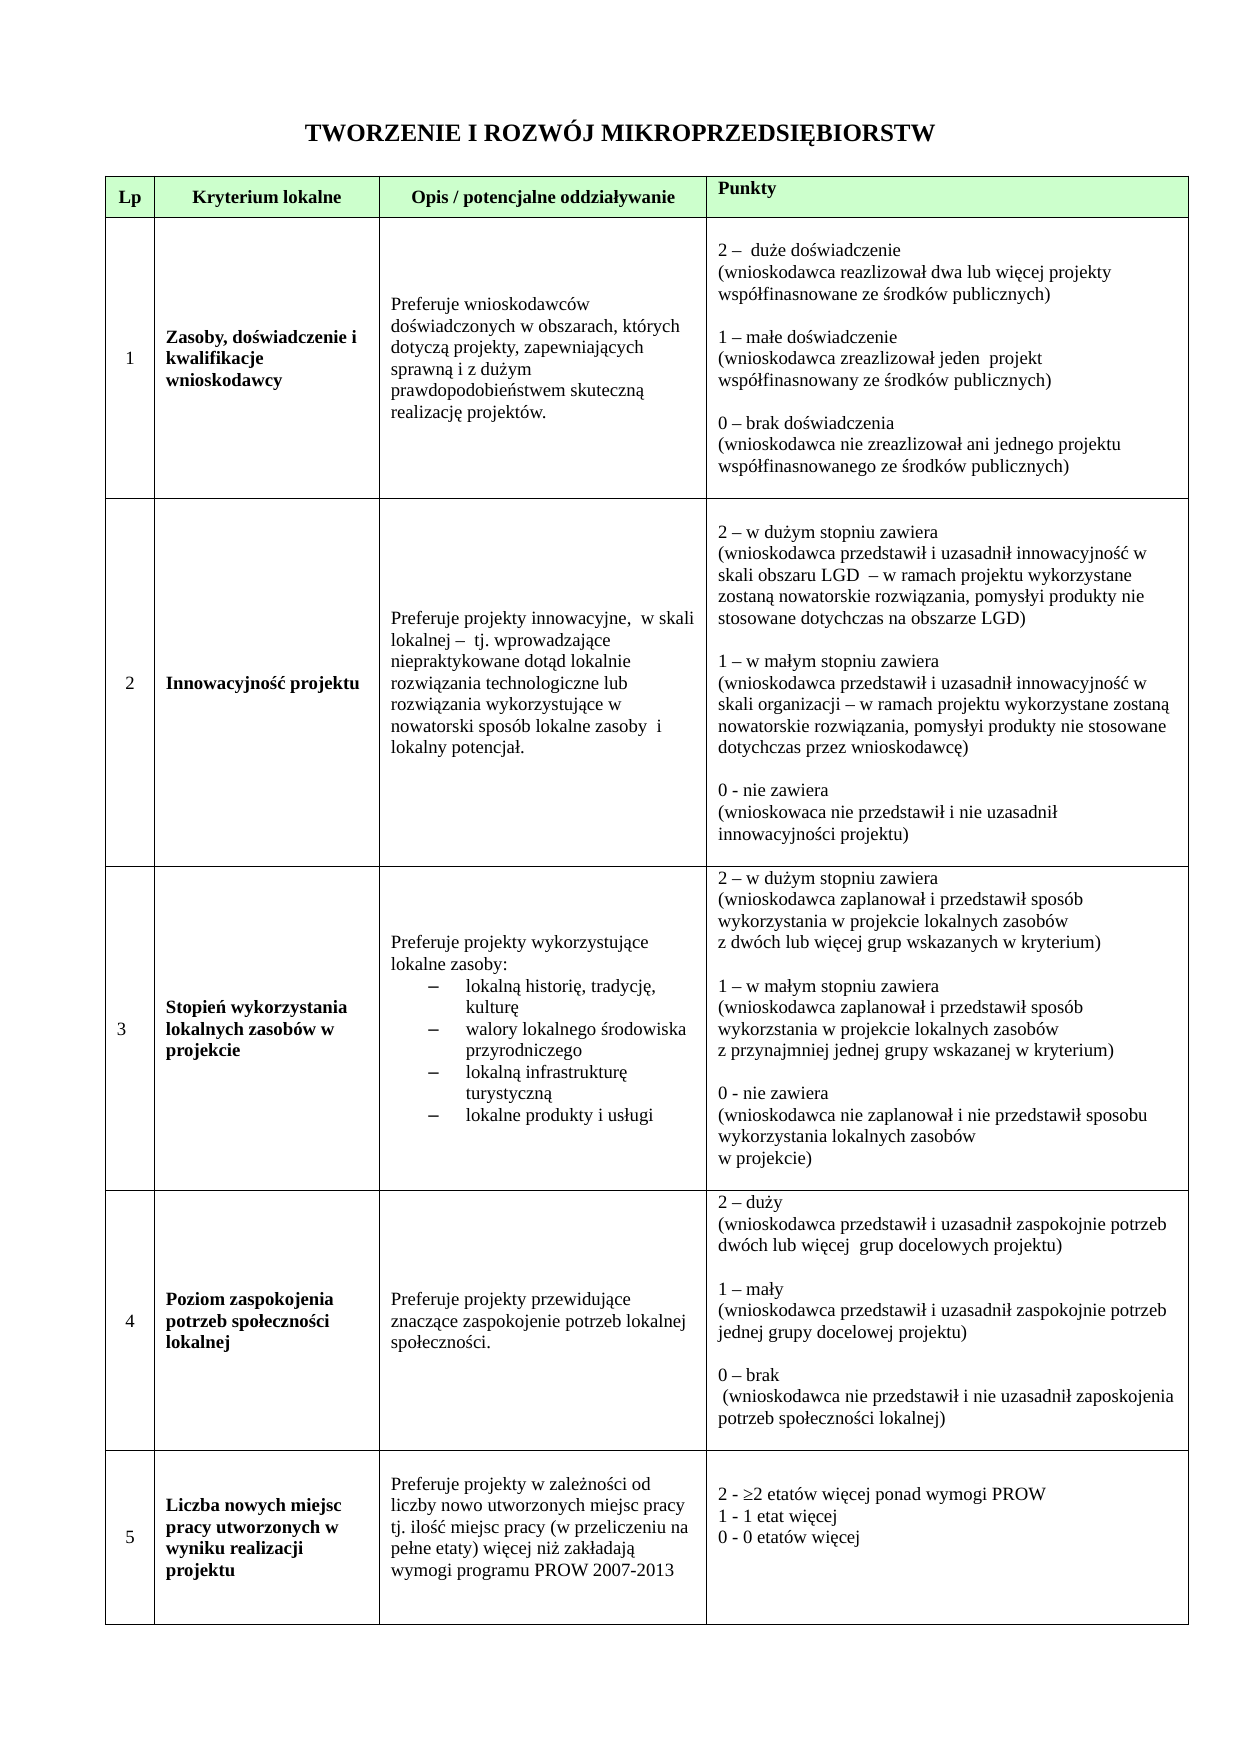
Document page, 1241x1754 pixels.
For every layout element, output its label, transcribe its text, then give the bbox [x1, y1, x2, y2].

table_cell Poziom zaspokojenia potrzeb społeczności lokalnej [155, 1191, 379, 1450]
table_cell 4 [106, 1191, 154, 1450]
table_cell Preferuje projekty przewidujące znaczące zaspokojenie potrzeb lokalnej społeczności. [380, 1191, 706, 1450]
table_header Opis / potencjalne oddziaływanie [380, 177, 706, 217]
table_cell 1 [106, 218, 154, 498]
text TWORZENIE I ROZWÓJ MIKROPRZEDSIĘBIORSTW [118, 118, 1122, 147]
table_cell 2 [106, 499, 154, 866]
table_cell Preferuje projekty w zależności od liczby nowo utworzonych miejsc pracy tj. ilość miejsc pracy (w przeliczeniu na pełne etaty) więcej niż zakładają wymogi programu PROW 2007-2013 [380, 1451, 706, 1623]
table_cell Liczba nowych miejsc pracy utworzonych w wyniku realizacji projektu [155, 1451, 379, 1623]
table_cell 2 – duży (wnioskodawca przedstawił i uzasadnił zaspokojnie potrzeb dwóch lub więcej grup docelowych projektu) 1 – mały (wnioskodawca przedstawił i uzasadnił zaspokojnie potrzeb jednej grupy docelowej projektu) 0 – brak (wnioskodawca nie przedstawił i nie uzasadnił zaposkojenia potrzeb społeczności lokalnej) [707, 1191, 1188, 1450]
table_header Punkty [707, 177, 1188, 217]
table_cell 2 - ≥2 etatów więcej ponad wymogi PROW 1 - 1 etat więcej 0 - 0 etatów więcej [707, 1451, 1188, 1623]
table_header Kryterium lokalne [155, 177, 379, 217]
table_cell Stopień wykorzystania lokalnych zasobów w projekcie [155, 867, 379, 1190]
table_cell 5 [106, 1451, 154, 1623]
table_cell Preferuje projekty innowacyjne, w skali lokalnej – tj. wprowadzające niepraktykowane dotąd lokalnie rozwiązania technologiczne lub rozwiązania wykorzystujące w nowatorski sposób lokalne zasoby i lokalny potencjał. [380, 499, 706, 866]
table_cell Zasoby, doświadczenie i kwalifikacje wnioskodawcy [155, 218, 379, 498]
table_cell Preferuje wnioskodawców doświadczonych w obszarach, których dotyczą projekty, zapewniających sprawną i z dużym prawdopodobieństwem skuteczną realizację projektów. [380, 218, 706, 498]
table_cell 2 – w dużym stopniu zawiera (wnioskodawca zaplanował i przedstawił sposób wykorzystania w projekcie lokalnych zasobów z dwóch lub więcej grup wskazanych w kryterium) 1 – w małym stopniu zawiera (wnioskodawca zaplanował i przedstawił sposób wykorzstania w projekcie lokalnych zasobów z przynajmniej jednej grupy wskazanej w kryterium) 0 - nie zawiera (wnioskodawca nie zaplanował i nie przedstawił sposobu wykorzystania lokalnych zasobów w projekcie) [707, 867, 1188, 1190]
table_cell 2 – duże doświadczenie (wnioskodawca reazlizował dwa lub więcej projekty współfinasnowane ze środków publicznych) 1 – małe doświadczenie (wnioskodawca zreazlizował jeden projekt współfinasnowany ze środków publicznych) 0 – brak doświadczenia (wnioskodawca nie zreazlizował ani jednego projektu współfinasnowanego ze środków publicznych) [707, 218, 1188, 498]
table_cell 3 [106, 867, 154, 1190]
table_header Lp [106, 177, 154, 217]
table_cell Innowacyjność projektu [155, 499, 379, 866]
table_cell Preferuje projekty wykorzystujące lokalne zasoby: lokalną historię, tradycję, kulturę walory lokalnego środowiska przyrodniczego lokalną infrastrukturę turystyczną lokalne produkty i usługi [380, 867, 706, 1190]
table_cell 2 – w dużym stopniu zawiera (wnioskodawca przedstawił i uzasadnił innowacyjność w skali obszaru LGD – w ramach projektu wykorzystane zostaną nowatorskie rozwiązania, pomysłyi produkty nie stosowane dotychczas na obszarze LGD) 1 – w małym stopniu zawiera (wnioskodawca przedstawił i uzasadnił innowacyjność w skali organizacji – w ramach projektu wykorzystane zostaną nowatorskie rozwiązania, pomysłyi produkty nie stosowane dotychczas przez wnioskodawcę) 0 - nie zawiera (wnioskowaca nie przedstawił i nie uzasadnił innowacyjności projektu) [707, 499, 1188, 866]
